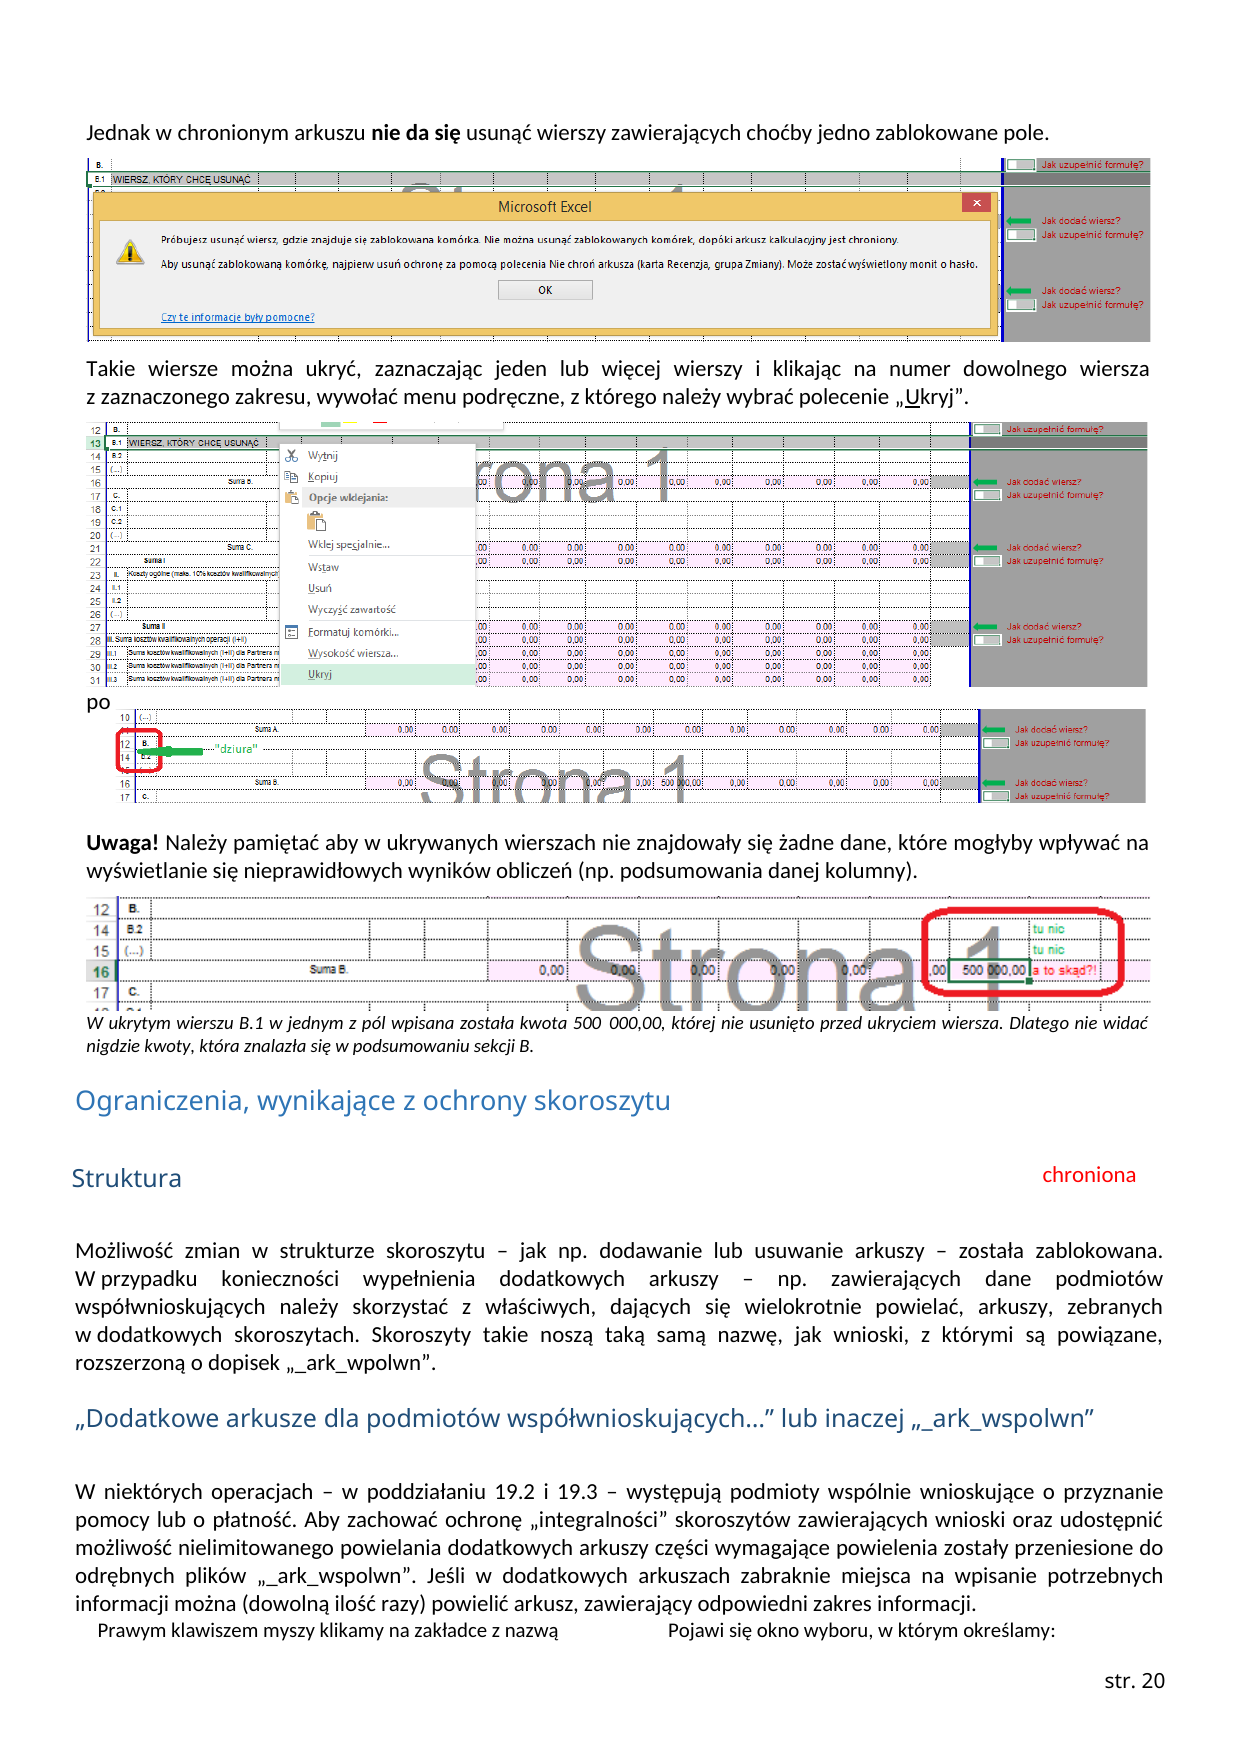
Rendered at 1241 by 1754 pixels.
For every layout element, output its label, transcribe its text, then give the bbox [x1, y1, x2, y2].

table_cell po [75, 687, 1162, 803]
table_header Pojawi się okno wyboru, w którym określamy: [657, 1617, 1165, 1666]
table_header [1148, 1135, 1153, 1211]
table_cell Uwaga! Należy pamiętać aby w ukrywanych wierszach nie znajdowały się żadne dane, które mogłyby wpływać na wyświetlanie się nieprawidłowych wyników obliczeń (np. podsumowania danej kolumny). [75, 803, 1162, 896]
table_header chroniona [854, 1135, 1148, 1211]
table_cell [1163, 423, 1168, 687]
table_header Struktura [60, 1135, 854, 1211]
text W niektórych operacjach – w poddziałaniu 19.2 i 19.3 – występują podmioty wspólnie wnioskujące o przyznanie pomocy lub o płatność. Aby zachować ochronę „integralności” skoroszytów zawierających wnioski oraz udostępnić możliwość nielimitowanego powielania dodatkowych arkuszy części wymagające powielenia zostały przeniesione do odrębnych plików „_ark_wspolwn”. Jeśli w dodatkowych arkuszach zabraknie miejsca na wpisanie potrzebnych informacji można (dowolną ilość razy) powielić arkusz, zawierający odpowiedni zakres informacji. [75, 1477, 1165, 1617]
table_cell [1148, 423, 1162, 687]
table_header [1163, 119, 1168, 422]
table_header Jednak w chronionym arkuszu nie da się usunąć wierszy zawierających choćby jedno zablokowane pole. Takie wiersze można ukryć, zaznaczając jeden lub więcej wierszy i klikając na numer dowolnego wiersza z zaznaczonego zakresu, wywołać menu podręczne, z którego należy wybrać polecenie „Ukryj”. [75, 119, 1162, 422]
subtitle Ograniczenia, wynikające z ochrony skoroszytu [75, 1082, 1165, 1119]
table_cell [1163, 687, 1168, 803]
table_cell W ukrytym wierszu B.1 w jednym z pól wpisana została kwota 500 000,00, której nie usunięto przed ukryciem wiersza. Dlatego nie widać nigdzie kwoty, która znalazła się w podsumowaniu sekcji B. [75, 896, 1162, 1057]
table_cell [1163, 896, 1168, 1057]
table_cell [75, 423, 86, 687]
text Możliwość zmian w strukturze skoroszytu – jak np. dodawanie lub usuwanie arkuszy – została zablokowana. W przypadku konieczności wypełnienia dodatkowych arkuszy – np. zawierających dane podmiotów współwnioskujących należy skorzystać z właściwych, dających się wielokrotnie powielać, arkuszy, zebranych w dodatkowych skoroszytach. Skoroszyty takie noszą taką samą nazwę, jak wnioski, z którymi są powiązane, rozszerzoną o dopisek „_ark_wpolwn”. [75, 1236, 1165, 1376]
table_cell [1163, 803, 1168, 896]
subtitle „Dodatkowe arkusze dla podmiotów współwnioskujących…” lub inaczej „_ark_wspolwn” [75, 1401, 1165, 1435]
table_header Prawym klawiszem myszy klikamy na zakładce z nazwą [86, 1617, 657, 1666]
